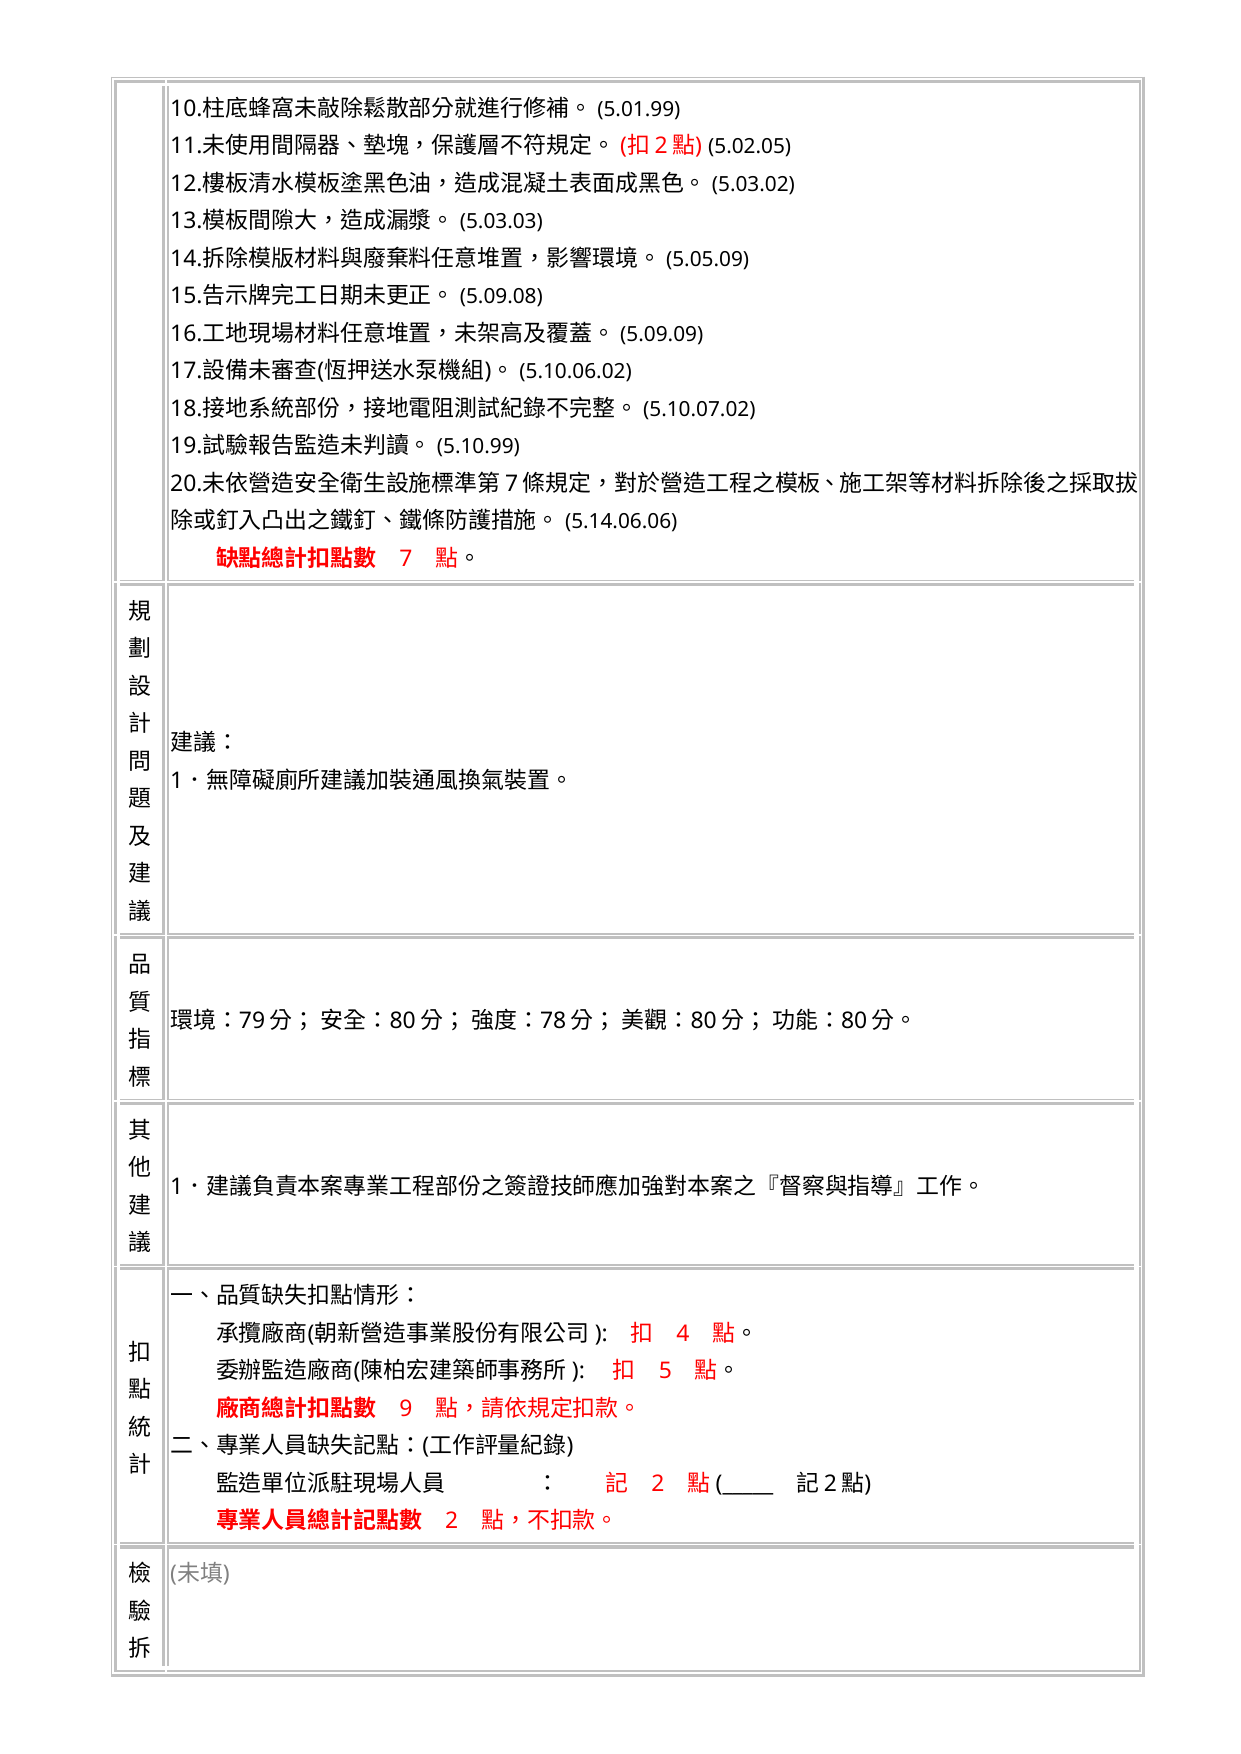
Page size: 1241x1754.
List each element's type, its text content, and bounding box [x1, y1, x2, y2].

table_cell 品 質 指 標 [114, 933, 165, 1098]
table_cell 1．建議負責本案專業工程部份之簽證技師應加強對本案之『督察與指導』工作。 [165, 1099, 1142, 1264]
table_cell 規劃 設計 問題 及 建議 [114, 580, 165, 933]
table_cell [117, 83, 165, 580]
table_cell (未填) [165, 1542, 1142, 1670]
table_cell 其 他 建 議 [114, 1099, 165, 1264]
table_cell 建議： 1．無障礙廁所建議加裝通風換氣裝置。 [165, 580, 1142, 933]
table_cell 檢 驗 拆 [114, 1542, 165, 1670]
table_cell 扣 點 統 計 [114, 1264, 165, 1542]
table_cell 環境：79分； 安全：80分； 強度：78分； 美觀：80分； 功能：80分。 [165, 933, 1142, 1098]
table_cell 一、品質缺失扣點情形： 承攬廠商(朝新營造事業股份有限公司 ): 扣 4 點。 委辦監造廠商(陳柏宏建築師事務所 ): 扣 5 點。 廠商總計扣點數 9 點，請依規定扣款。 二、專業人員缺失記點：(工作評量紀錄) 監造單位派駐現場人員 ： 記 2 點 (_____ 記2點) 專業人員總計記點數 2 點，不扣款。 [165, 1264, 1142, 1542]
table_cell 10.柱底蜂窩未敲除鬆散部分就進行修補。 (5.01.99) 11.未使用間隔器、墊塊，保護層不符規定。 (扣2點) (5.02.05) 12.樓板清水模板塗黑色油，造成混凝土表面成黑色。 (5.03.02) 13.模板間隙大，造成漏漿。 (5.03.03) 14.拆除模版材料與廢棄料任意堆置，影響環境。 (5.05.09) 15.告示牌完工日期未更正。 (5.09.08) 16.工地現場材料任意堆置，未架高及覆蓋。 (5.09.09) 17.設備未審查(恆押送水泵機組)。 (5.10.06.02) 18.接地系統部份，接地電阻測試紀錄不完整。 (5.10.07.02) 19.試驗報告監造未判讀。 (5.10.99) 20.未依營造安全衛生設施標準第7條規定，對於營造工程之模板、施工架等材料拆除後之採取拔除或釘入凸出之鐵釘、鐵條防護措施。 (5.14.06.06) 缺點總計扣點數 7 點。 [165, 78, 1142, 580]
